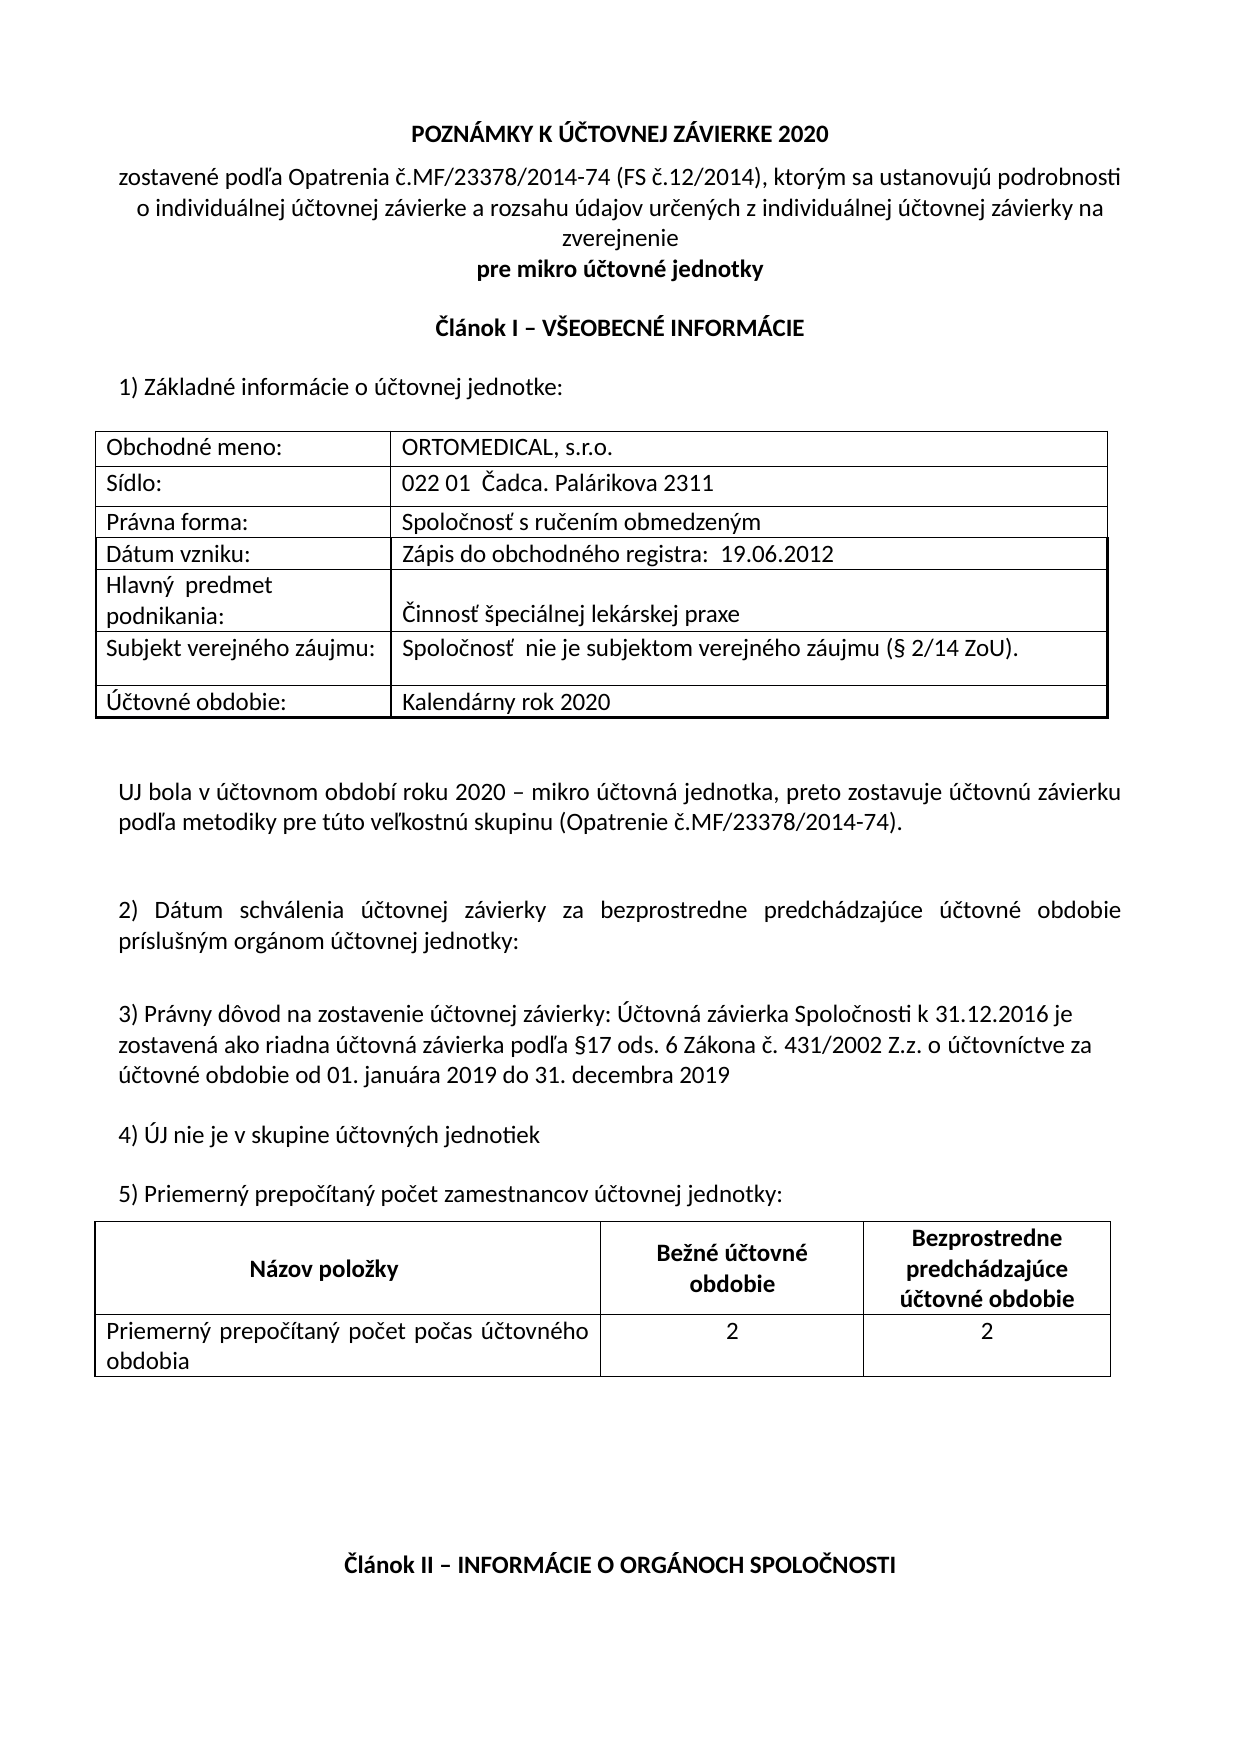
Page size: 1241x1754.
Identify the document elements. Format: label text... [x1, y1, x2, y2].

table_header ORTOMEDICAL, s.r.o. [391, 432, 1107, 466]
text Článok I – VŠEOBECNÉ INFORMÁCIE [118, 312, 1122, 342]
table_cell Účtovné obdobie: [97, 686, 390, 716]
table_header Obchodné meno: [96, 432, 390, 466]
table_cell Hlavný predmet podnikania: [97, 570, 390, 631]
table_cell 2 [601, 1315, 863, 1376]
text pre mikro účtovné jednotky [118, 253, 1122, 283]
text 1) Základné informácie o účtovnej jednotke: [118, 371, 1122, 402]
table_header Bezprostredne predchádzajúce účtovné obdobie [864, 1222, 1110, 1314]
table_header Bežné účtovné obdobie [601, 1222, 863, 1314]
table_cell Zápis do obchodného registra: 19.06.2012 [392, 538, 1106, 569]
table_cell Sídlo: [96, 467, 390, 506]
text zostavené podľa Opatrenia č.MF/23378/2014-74 (FS č.12/2014), ktorým sa ustanovujú podrobnosti o individuálnej účtovnej závierke a rozsahu údajov určených z individuálnej účtovnej závierky na zverejnenie [118, 161, 1122, 253]
text 4) ÚJ nie je v skupine účtovných jednotiek [118, 1119, 1122, 1149]
table_cell Činnosť špeciálnej lekárskej praxe [392, 570, 1106, 631]
table_cell Subjekt verejného záujmu: [97, 632, 390, 685]
text UJ bola v účtovnom období roku 2020 – mikro účtovná jednotka, preto zostavuje účtovnú závierku podľa metodiky pre túto veľkostnú skupinu (Opatrenie č.MF/23378/2014-74). [118, 776, 1122, 837]
text 5) Priemerný prepočítaný počet zamestnancov účtovnej jednotky: [118, 1178, 1122, 1209]
table_header Názov položky [96, 1222, 600, 1314]
table_cell 2 [864, 1315, 1110, 1376]
table_cell Spoločnosť nie je subjektom verejného záujmu (§ 2/14 ZoU). [392, 632, 1106, 685]
table_cell Právna forma: [96, 507, 390, 537]
text 3) Právny dôvod na zostavenie účtovnej závierky: Účtovná závierka Spoločnosti k 31.12.2016 je zostavená ako riadna účtovná závierka podľa §17 ods. 6 Zákona č. 431/2002 Z.z. o účtovníctve za účtovné obdobie od 01. januára 2019 do 31. decembra 2019 [118, 999, 1122, 1090]
table_cell Dátum vzniku: [97, 538, 390, 569]
table_cell 022 01 Čadca. Palárikova 2311 [391, 467, 1107, 506]
text 2) Dátum schválenia účtovnej závierky za bezprostredne predchádzajúce účtovné obdobie príslušným orgánom účtovnej jednotky: [118, 894, 1122, 956]
table_cell Priemerný prepočítaný počet počas účtovného obdobia [96, 1315, 600, 1376]
text POZNÁMKY K ÚČTOVNEJ ZÁVIERKE 2020 [118, 118, 1122, 149]
table_cell Kalendárny rok 2020 [392, 686, 1106, 716]
text Článok II – INFORMÁCIE O ORGÁNOCH SPOLOČNOSTI [118, 1549, 1122, 1580]
table_cell Spoločnosť s ručením obmedzeným [391, 507, 1107, 537]
